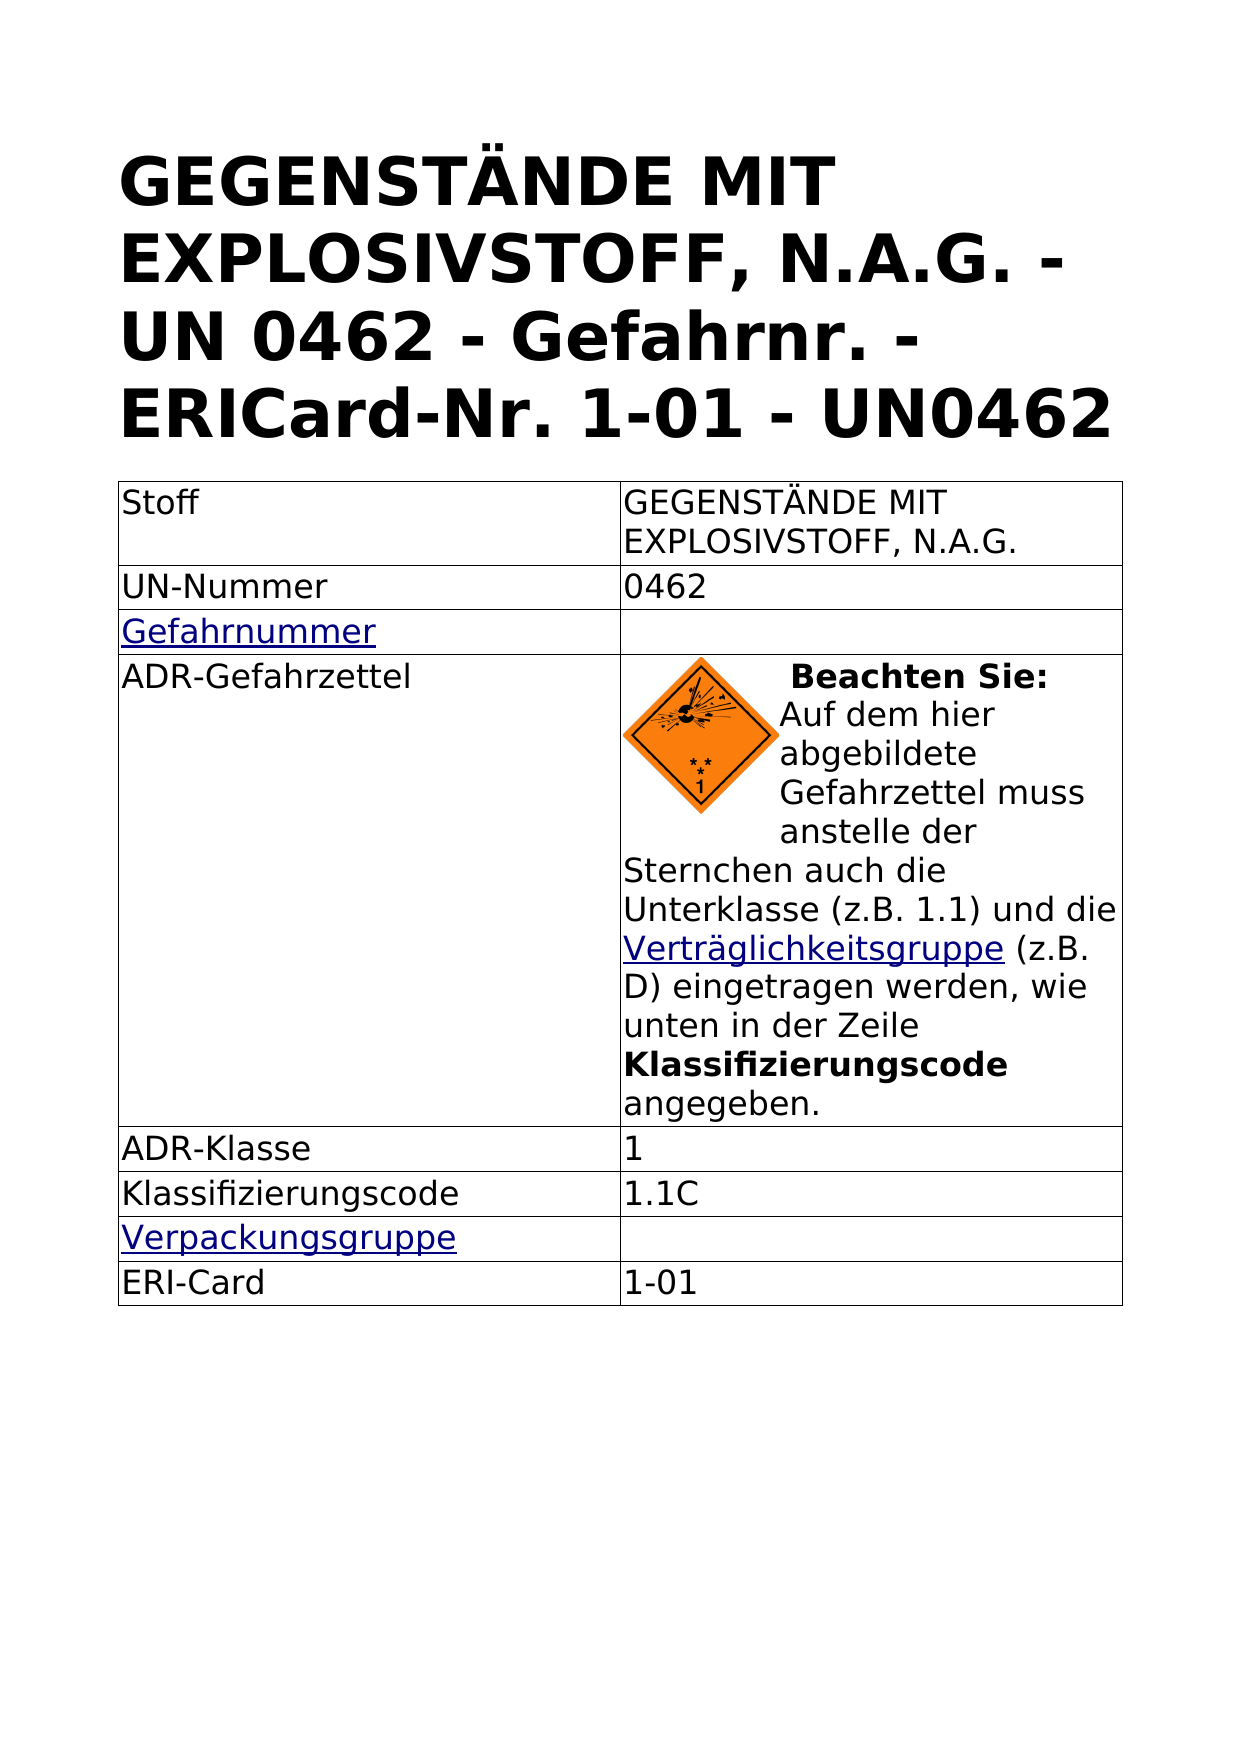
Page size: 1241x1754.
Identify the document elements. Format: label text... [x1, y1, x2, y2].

table_cell 1-01 [621, 1262, 1122, 1305]
table_cell ERI-Card [119, 1262, 620, 1305]
table_header GEGENSTÄNDE MIT EXPLOSIVSTOFF, N.A.G. [621, 482, 1122, 564]
table_cell ADR-Gefahrzettel [119, 655, 620, 1126]
table_cell [621, 1217, 1122, 1261]
table_cell 1.1C [621, 1172, 1122, 1216]
table_cell Klassifizierungscode [119, 1172, 620, 1216]
table_cell [621, 610, 1122, 654]
table_cell Beachten Sie: Auf dem hier abgebildete Gefahrzettel muss anstelle der Sternchen auch die Unterklasse (z.B. 1.1) und die Verträglichkeitsgruppe (z.B. D) eingetragen werden, wie unten in der Zeile Klassifizierungscode angegeben. [621, 655, 1122, 1126]
table_cell Gefahrnummer [119, 610, 620, 654]
table_cell 1 [621, 1127, 1122, 1171]
table_cell ADR-Klasse [119, 1127, 620, 1171]
table_cell Verpackungsgruppe [119, 1217, 620, 1261]
table_header Stoff [119, 482, 620, 564]
subtitle GEGENSTÄNDE MIT EXPLOSIVSTOFF, N.A.G. - UN 0462 - Gefahrnr. - ERICard-Nr. 1-01 - UN0462 [118, 143, 1122, 453]
picture [622, 657, 780, 814]
table_cell 0462 [621, 566, 1122, 609]
table_cell UN-Nummer [119, 566, 620, 609]
